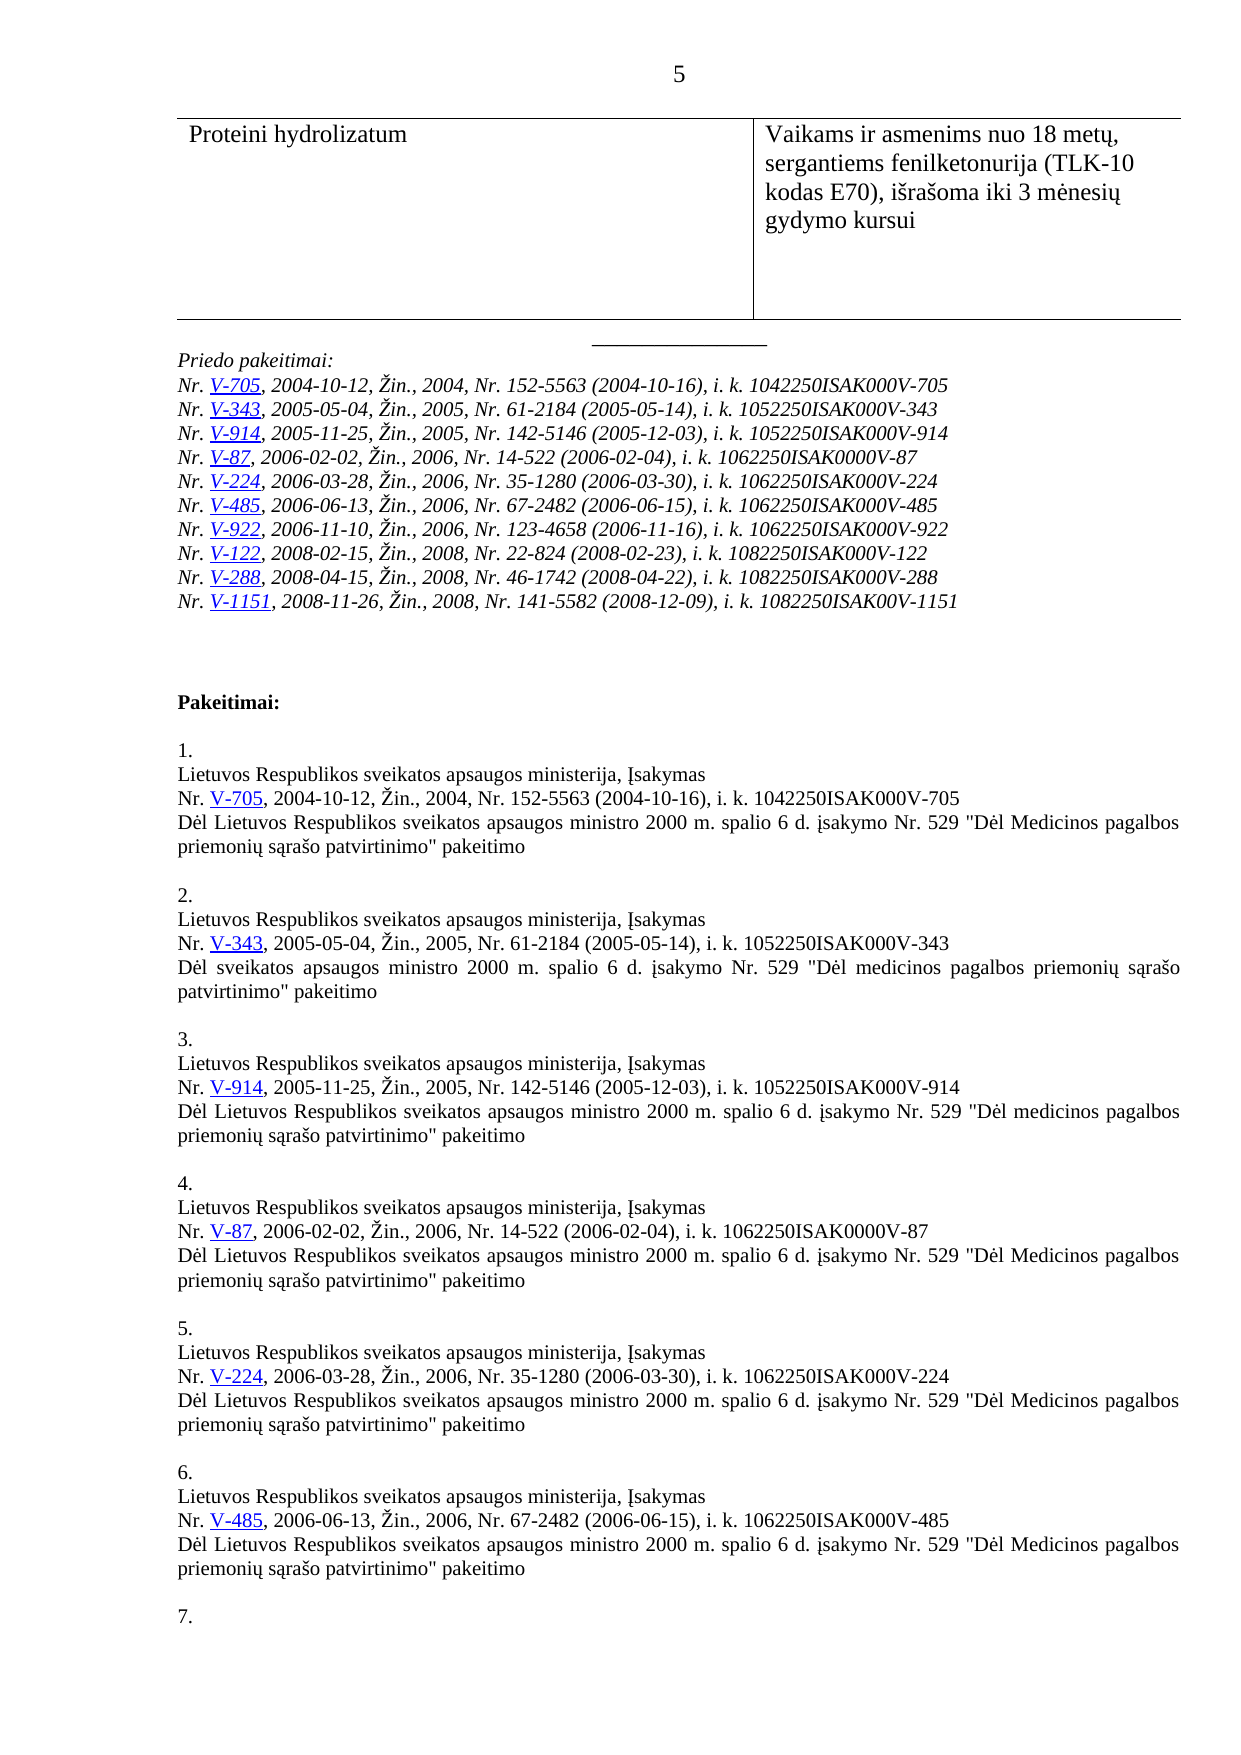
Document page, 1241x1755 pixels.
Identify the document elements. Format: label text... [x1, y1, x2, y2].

text Nr. V-122, 2008-02-15, Žin., 2008, Nr. 22-824 (2008-02-23), i. k. 1082250ISAK000V-122 [177, 541, 1181, 565]
text 3. [177, 1027, 1181, 1051]
text Nr. V-87, 2006-02-02, Žin., 2006, Nr. 14-522 (2006-02-04), i. k. 1062250ISAK0000V-87 [177, 1219, 1181, 1243]
text Nr. V-705, 2004-10-12, Žin., 2004, Nr. 152-5563 (2004-10-16), i. k. 1042250ISAK000V-705 [177, 372, 1181, 397]
text Nr. V-922, 2006-11-10, Žin., 2006, Nr. 123-4658 (2006-11-16), i. k. 1062250ISAK000V-922 [177, 517, 1181, 541]
text 4. [177, 1171, 1181, 1195]
text Dėl Lietuvos Respublikos sveikatos apsaugos ministro 2000 m. spalio 6 d. įsakymo Nr. 529 "Dėl Medicinos pagalbos priemonių sąrašo patvirtinimo" pakeitimo [177, 1388, 1181, 1436]
text Dėl Lietuvos Respublikos sveikatos apsaugos ministro 2000 m. spalio 6 d. įsakymo Nr. 529 "Dėl medicinos pagalbos priemonių sąrašo patvirtinimo" pakeitimo [177, 1099, 1181, 1147]
table_cell Proteini hydrolizatum [177, 119, 753, 319]
text Dėl Lietuvos Respublikos sveikatos apsaugos ministro 2000 m. spalio 6 d. įsakymo Nr. 529 "Dėl Medicinos pagalbos priemonių sąrašo patvirtinimo" pakeitimo [177, 810, 1181, 858]
text Nr. V-705, 2004-10-12, Žin., 2004, Nr. 152-5563 (2004-10-16), i. k. 1042250ISAK000V-705 [177, 786, 1181, 810]
text Nr. V-343, 2005-05-04, Žin., 2005, Nr. 61-2184 (2005-05-14), i. k. 1052250ISAK000V-343 [177, 931, 1181, 955]
text Nr. V-914, 2005-11-25, Žin., 2005, Nr. 142-5146 (2005-12-03), i. k. 1052250ISAK000V-914 [177, 421, 1181, 445]
text 6. [177, 1460, 1181, 1484]
text ______________ [177, 320, 1181, 348]
text Lietuvos Respublikos sveikatos apsaugos ministerija, Įsakymas [177, 1051, 1181, 1075]
text Nr. V-343, 2005-05-04, Žin., 2005, Nr. 61-2184 (2005-05-14), i. k. 1052250ISAK000V-343 [177, 397, 1181, 421]
table_cell Vaikams ir asmenims nuo 18 metų, sergantiems fenilketonurija (TLK-10 kodas E70), išrašoma iki 3 mėnesių gydymo kursui [754, 119, 1181, 319]
text Dėl sveikatos apsaugos ministro 2000 m. spalio 6 d. įsakymo Nr. 529 "Dėl medicinos pagalbos priemonių sąrašo patvirtinimo" pakeitimo [177, 955, 1181, 1003]
text Dėl Lietuvos Respublikos sveikatos apsaugos ministro 2000 m. spalio 6 d. įsakymo Nr. 529 "Dėl Medicinos pagalbos priemonių sąrašo patvirtinimo" pakeitimo [177, 1243, 1181, 1292]
text Lietuvos Respublikos sveikatos apsaugos ministerija, Įsakymas [177, 907, 1181, 931]
text Nr. V-485, 2006-06-13, Žin., 2006, Nr. 67-2482 (2006-06-15), i. k. 1062250ISAK000V-485 [177, 1508, 1181, 1532]
text Pakeitimai: [177, 690, 1181, 714]
text Dėl Lietuvos Respublikos sveikatos apsaugos ministro 2000 m. spalio 6 d. įsakymo Nr. 529 "Dėl Medicinos pagalbos priemonių sąrašo patvirtinimo" pakeitimo [177, 1532, 1181, 1580]
text Nr. V-288, 2008-04-15, Žin., 2008, Nr. 46-1742 (2008-04-22), i. k. 1082250ISAK000V-288 [177, 565, 1181, 589]
text Nr. V-224, 2006-03-28, Žin., 2006, Nr. 35-1280 (2006-03-30), i. k. 1062250ISAK000V-224 [177, 469, 1181, 493]
text 2. [177, 882, 1181, 907]
text Lietuvos Respublikos sveikatos apsaugos ministerija, Įsakymas [177, 1484, 1181, 1508]
text 7. [177, 1604, 1181, 1628]
text 5. [177, 1316, 1181, 1340]
text Nr. V-224, 2006-03-28, Žin., 2006, Nr. 35-1280 (2006-03-30), i. k. 1062250ISAK000V-224 [177, 1364, 1181, 1388]
text Lietuvos Respublikos sveikatos apsaugos ministerija, Įsakymas [177, 762, 1181, 786]
text Nr. V-87, 2006-02-02, Žin., 2006, Nr. 14-522 (2006-02-04), i. k. 1062250ISAK0000V-87 [177, 445, 1181, 469]
text Nr. V-914, 2005-11-25, Žin., 2005, Nr. 142-5146 (2005-12-03), i. k. 1052250ISAK000V-914 [177, 1075, 1181, 1099]
text Nr. V-485, 2006-06-13, Žin., 2006, Nr. 67-2482 (2006-06-15), i. k. 1062250ISAK000V-485 [177, 493, 1181, 517]
text Nr. V-1151, 2008-11-26, Žin., 2008, Nr. 141-5582 (2008-12-09), i. k. 1082250ISAK00V-1151 [177, 589, 1181, 613]
text Priedo pakeitimai: [177, 348, 1181, 372]
text Lietuvos Respublikos sveikatos apsaugos ministerija, Įsakymas [177, 1195, 1181, 1219]
text Lietuvos Respublikos sveikatos apsaugos ministerija, Įsakymas [177, 1340, 1181, 1364]
text 1. [177, 738, 1181, 762]
